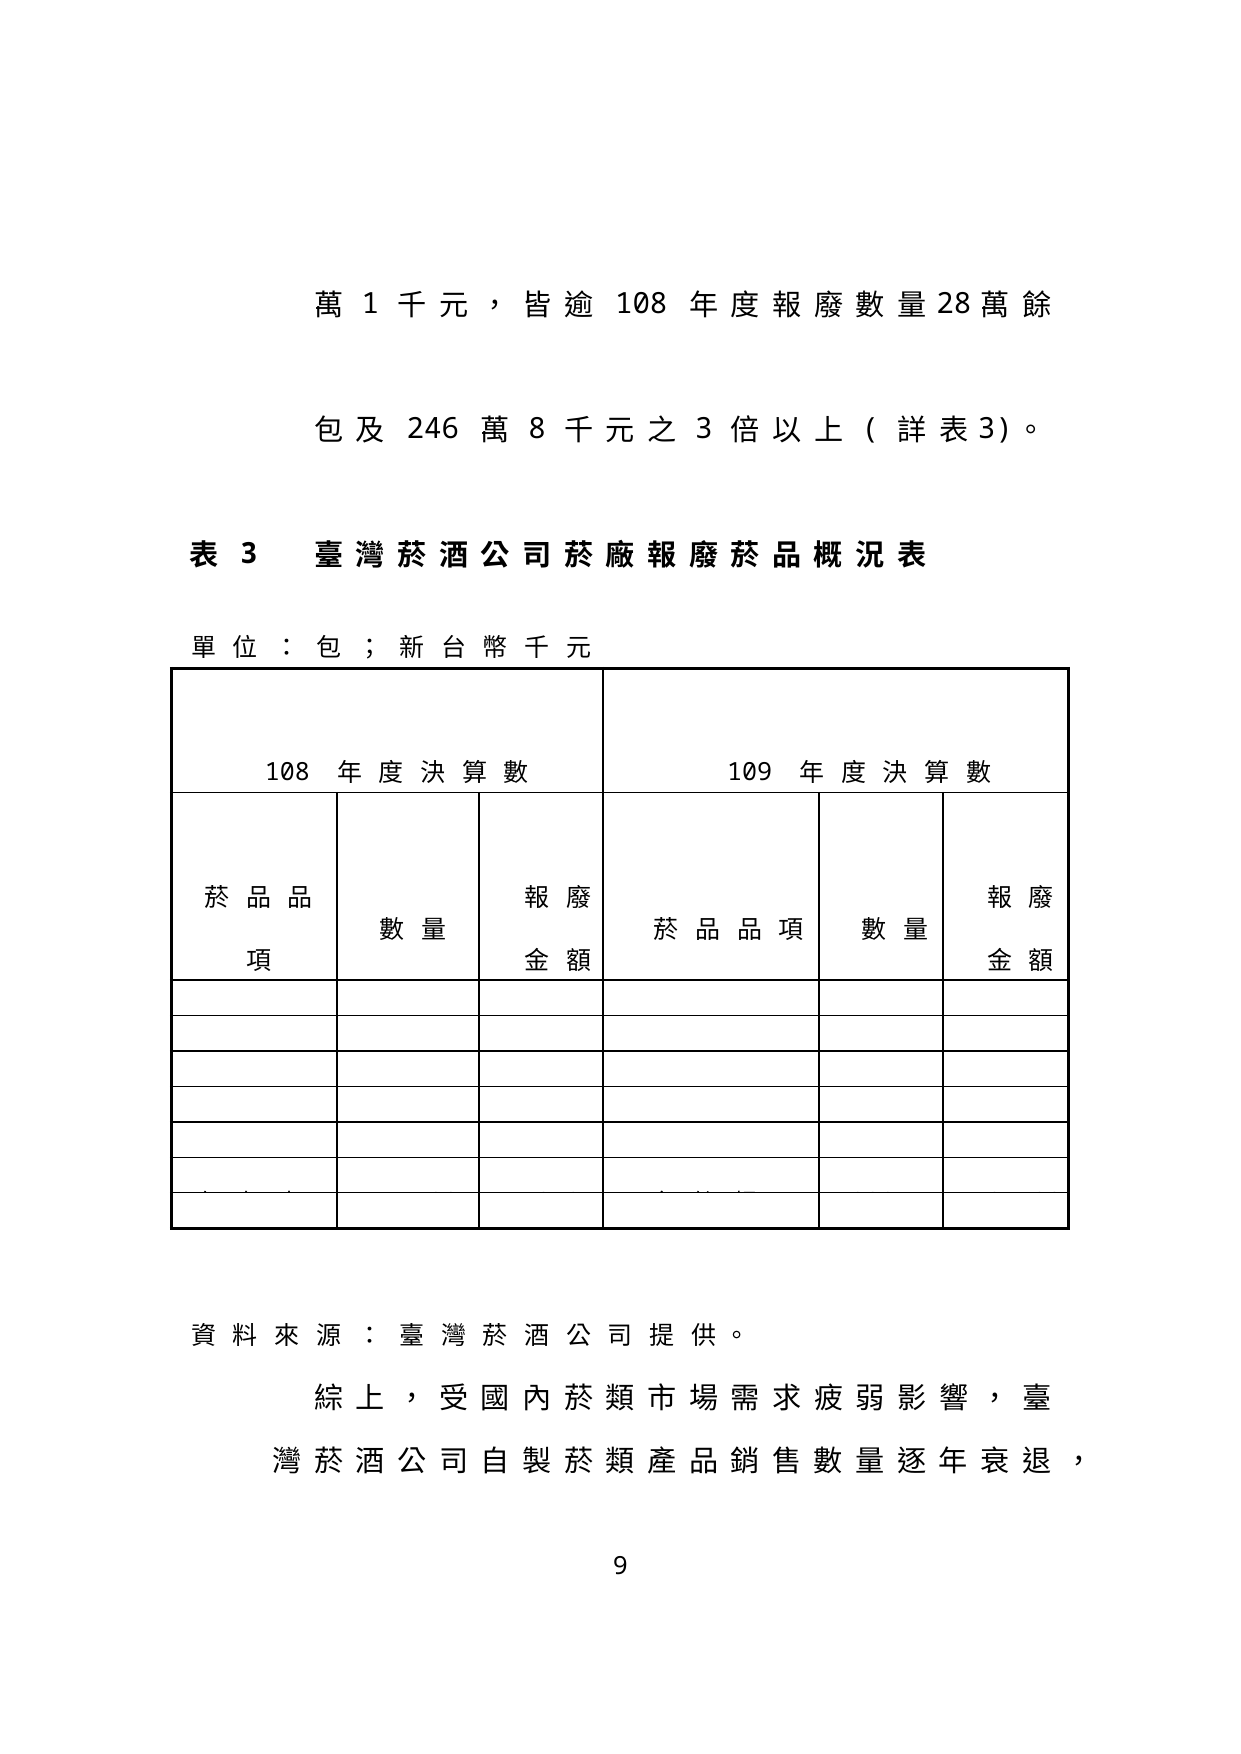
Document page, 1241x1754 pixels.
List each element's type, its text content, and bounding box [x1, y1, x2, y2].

table_cell 王牌21-T9 [173, 1016, 336, 1050]
table_cell 報廢金額 [944, 793, 1067, 979]
table_cell 19,000 [820, 1087, 942, 1121]
text 表3 臺灣菸酒公司菸廠報廢菸品概況表 單位：包；新台幣千元 [183, 479, 1058, 667]
table_cell 長壽黃硬盒菸 [173, 1052, 336, 1086]
table_cell 213 [480, 1193, 602, 1227]
table_cell 7,930 [820, 1123, 942, 1156]
table_cell 739 [480, 1087, 602, 1121]
table_header 109年度決算數 [604, 670, 1067, 792]
table_cell 89,500 [338, 1087, 478, 1121]
table_cell 249 [480, 1158, 602, 1192]
table_cell 黑雪芙 [173, 1193, 336, 1227]
table_cell 數量 [338, 793, 478, 979]
table_cell 36,500 [338, 1052, 478, 1086]
table_cell 馬爾斯MX [604, 1123, 818, 1156]
table_cell 玫瑰冰心 [173, 1158, 336, 1192]
table_cell 合計 [604, 981, 818, 1015]
table_cell 43,965 [338, 1016, 478, 1050]
table_header 108年度決算數 [173, 670, 602, 792]
table_cell 146 [944, 1052, 1067, 1086]
table_cell 合計 [173, 981, 336, 1015]
table_cell 2,583 [944, 1158, 1067, 1192]
table_cell 10,490 [820, 1052, 942, 1086]
table_cell 287,465 [338, 981, 478, 1015]
table_cell 2,468 [480, 981, 602, 1015]
table_cell 69 [944, 1123, 1067, 1156]
table_cell 1,100,060 [820, 981, 942, 1015]
table_cell 金絲頓長支6毫克菸 [604, 1016, 818, 1050]
table_cell 金絲頓Kooling [604, 1158, 818, 1192]
table_cell 數量 [820, 793, 942, 979]
table_cell 299 [480, 1052, 602, 1086]
table_cell 菸品品項 [604, 793, 818, 979]
text 資料來源：臺灣菸酒公司提供。 [183, 1292, 1058, 1354]
table_cell 238,550 [820, 1158, 942, 1192]
table_cell 5,368 [944, 1193, 1067, 1227]
table_cell 尊爵G9 [173, 1123, 336, 1156]
table_cell 260 [944, 1087, 1067, 1121]
table_cell 329 [480, 1016, 602, 1050]
text 綜上，受國內菸類市場需求疲弱影響，臺灣菸酒公司自製菸類產品銷售數量逐年衰退，且109年度逾期報廢菸品之數量及金額皆較108年度大幅增加，允宜妥為研謀因應。 [242, 1354, 1058, 1479]
table_cell 86,400 [820, 1016, 942, 1050]
table_cell 737,690 [820, 1193, 942, 1227]
table_cell 菸品品項 [173, 793, 336, 979]
table_cell 馬爾斯M6極星 [604, 1087, 818, 1121]
table_cell 報廢金額 [480, 793, 602, 979]
table_cell 9,091 [944, 981, 1067, 1015]
table_cell 639 [480, 1123, 602, 1156]
table_cell 馬爾斯M3極星 [604, 1052, 818, 1086]
table_cell 金絲頓K5 [604, 1193, 818, 1227]
table_cell 14,500 [338, 1158, 478, 1192]
table_cell 15,500 [338, 1193, 478, 1227]
table_cell 87,500 [338, 1123, 478, 1156]
table_cell 馬爾斯M6 [173, 1087, 336, 1121]
text 該公司為挽救市場占有率及因應消費者需求，陸續推出金斯頓系列及馬爾斯系列，並開發風味型晶球菸等新品，各該新品銷售數量自107年度之2萬7,481箱，增加至109年度之5萬7,865箱，惟仍未能彌補主力品牌銷量衰退數量；且107年間部分新品上市後，實際銷售情況不佳，發生產品滯銷情形，致109年度菸廠報廢菸品數量與報廢金額增加至110萬餘包及909萬1千元，皆逾108年度報廢數量28萬餘包及246萬8千元之3倍以上(詳表3)。 [271, 229, 1058, 479]
table_cell 665 [944, 1016, 1067, 1050]
